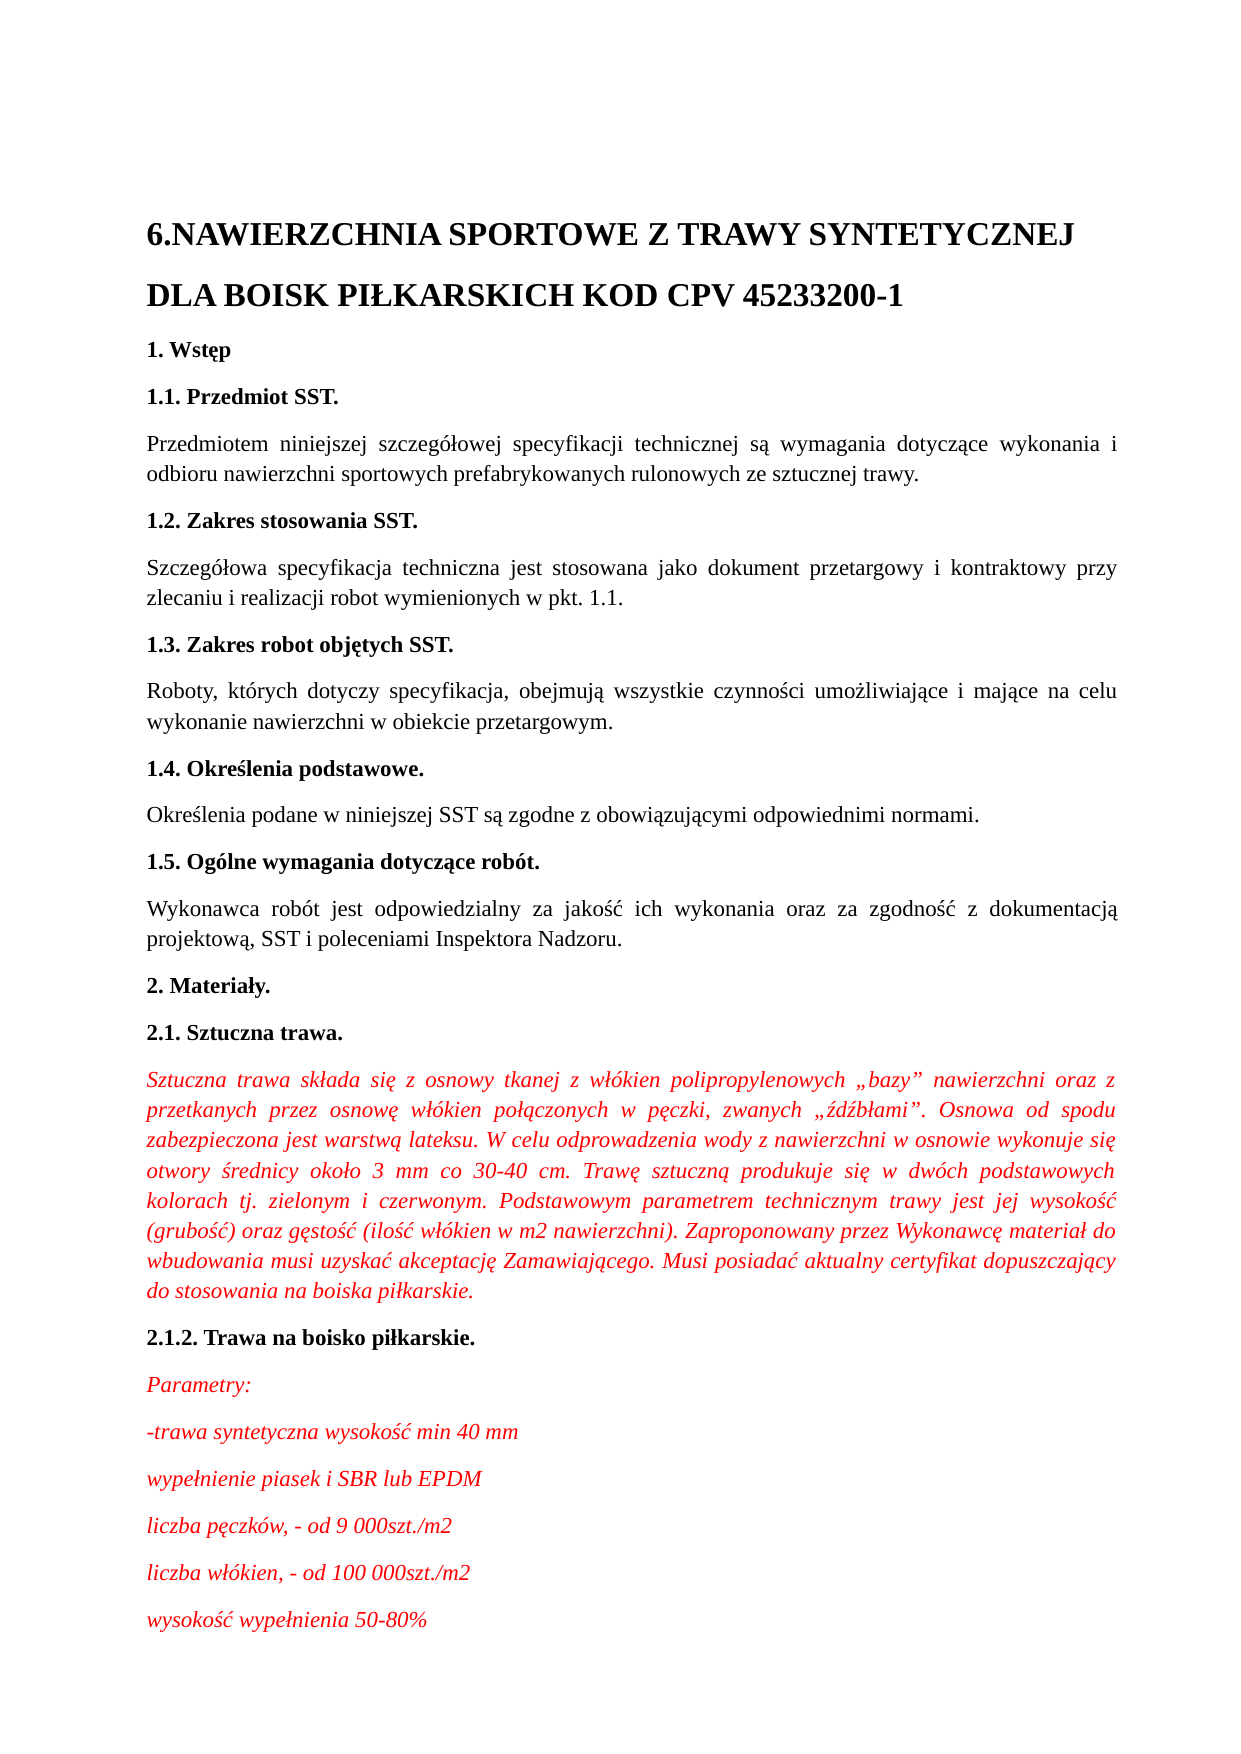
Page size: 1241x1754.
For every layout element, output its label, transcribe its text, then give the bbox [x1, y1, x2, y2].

text Szczegółowa specyfikacja techniczna jest stosowana jako dokument przetargowy i kontraktowy przy zlecaniu i realizacji robot wymienionych w pkt. 1.1. [146, 553, 1119, 610]
text 1.2. Zakres stosowania SST. [146, 507, 1119, 533]
text 1.3. Zakres robot objętych SST. [146, 631, 1119, 657]
text Przedmiotem niniejszej szczegółowej specyfikacji technicznej są wymagania dotyczące wykonania i odbioru nawierzchni sportowych prefabrykowanych rulonowych ze sztucznej trawy. [146, 429, 1119, 486]
text 1. Wstęp [146, 336, 1119, 362]
text wypełnienie piasek i SBR lub EPDM [146, 1465, 1119, 1491]
text 1.1. Przedmiot SST. [146, 383, 1119, 409]
text 2.1. Sztuczna trawa. [146, 1019, 1119, 1046]
text Wykonawca robót jest odpowiedzialny za jakość ich wykonania oraz za zgodność z dokumentacją projektową, SST i poleceniami Inspektora Nadzoru. [146, 895, 1119, 952]
text Określenia podane w niniejszej SST są zgodne z obowiązującymi odpowiednimi normami. [146, 801, 1119, 828]
text 6.NAWIERZCHNIA SPORTOWE Z TRAWY SYNTETYCZNEJ [146, 214, 1119, 253]
text liczba pęczków, - od 9 000szt./m2 [146, 1512, 1119, 1538]
text 2. Materiały. [146, 972, 1119, 999]
text 1.4. Określenia podstawowe. [146, 754, 1119, 781]
text -trawa syntetyczna wysokość min 40 mm [146, 1418, 1119, 1444]
text Sztuczna trawa składa się z osnowy tkanej z włókien polipropylenowych „bazy” nawierzchni oraz z przetkanych przez osnowę włókien połączonych w pęczki, zwanych „źdźbłami”. Osnowa od spodu zabezpieczona jest warstwą lateksu. W celu odprowadzenia wody z nawierzchni w osnowie wykonuje się otwory średnicy około 3 mm co 30-40 cm. Trawę sztuczną produkuje się w dwóch podstawowych kolorach tj. zielonym i czerwonym. Podstawowym parametrem technicznym trawy jest jej wysokość (grubość) oraz gęstość (ilość włókien w m2 nawierzchni). Zaproponowany przez Wykonawcę materiał do wbudowania musi uzyskać akceptację Zamawiającego. Musi posiadać aktualny certyfikat dopuszczający do stosowania na boiska piłkarskie. [146, 1066, 1119, 1304]
text 2.1.2. Trawa na boisko piłkarskie. [146, 1324, 1119, 1351]
text Parametry: [146, 1371, 1119, 1398]
text 1.5. Ogólne wymagania dotyczące robót. [146, 848, 1119, 875]
text liczba włókien, - od 100 000szt./m2 [146, 1559, 1119, 1585]
text Roboty, których dotyczy specyfikacja, obejmują wszystkie czynności umożliwiające i mające na celu wykonanie nawierzchni w obiekcie przetargowym. [146, 677, 1119, 734]
text wysokość wypełnienia 50-80% [146, 1606, 1119, 1632]
text DLA BOISK PIŁKARSKICH KOD CPV 45233200-1 [146, 275, 1119, 313]
